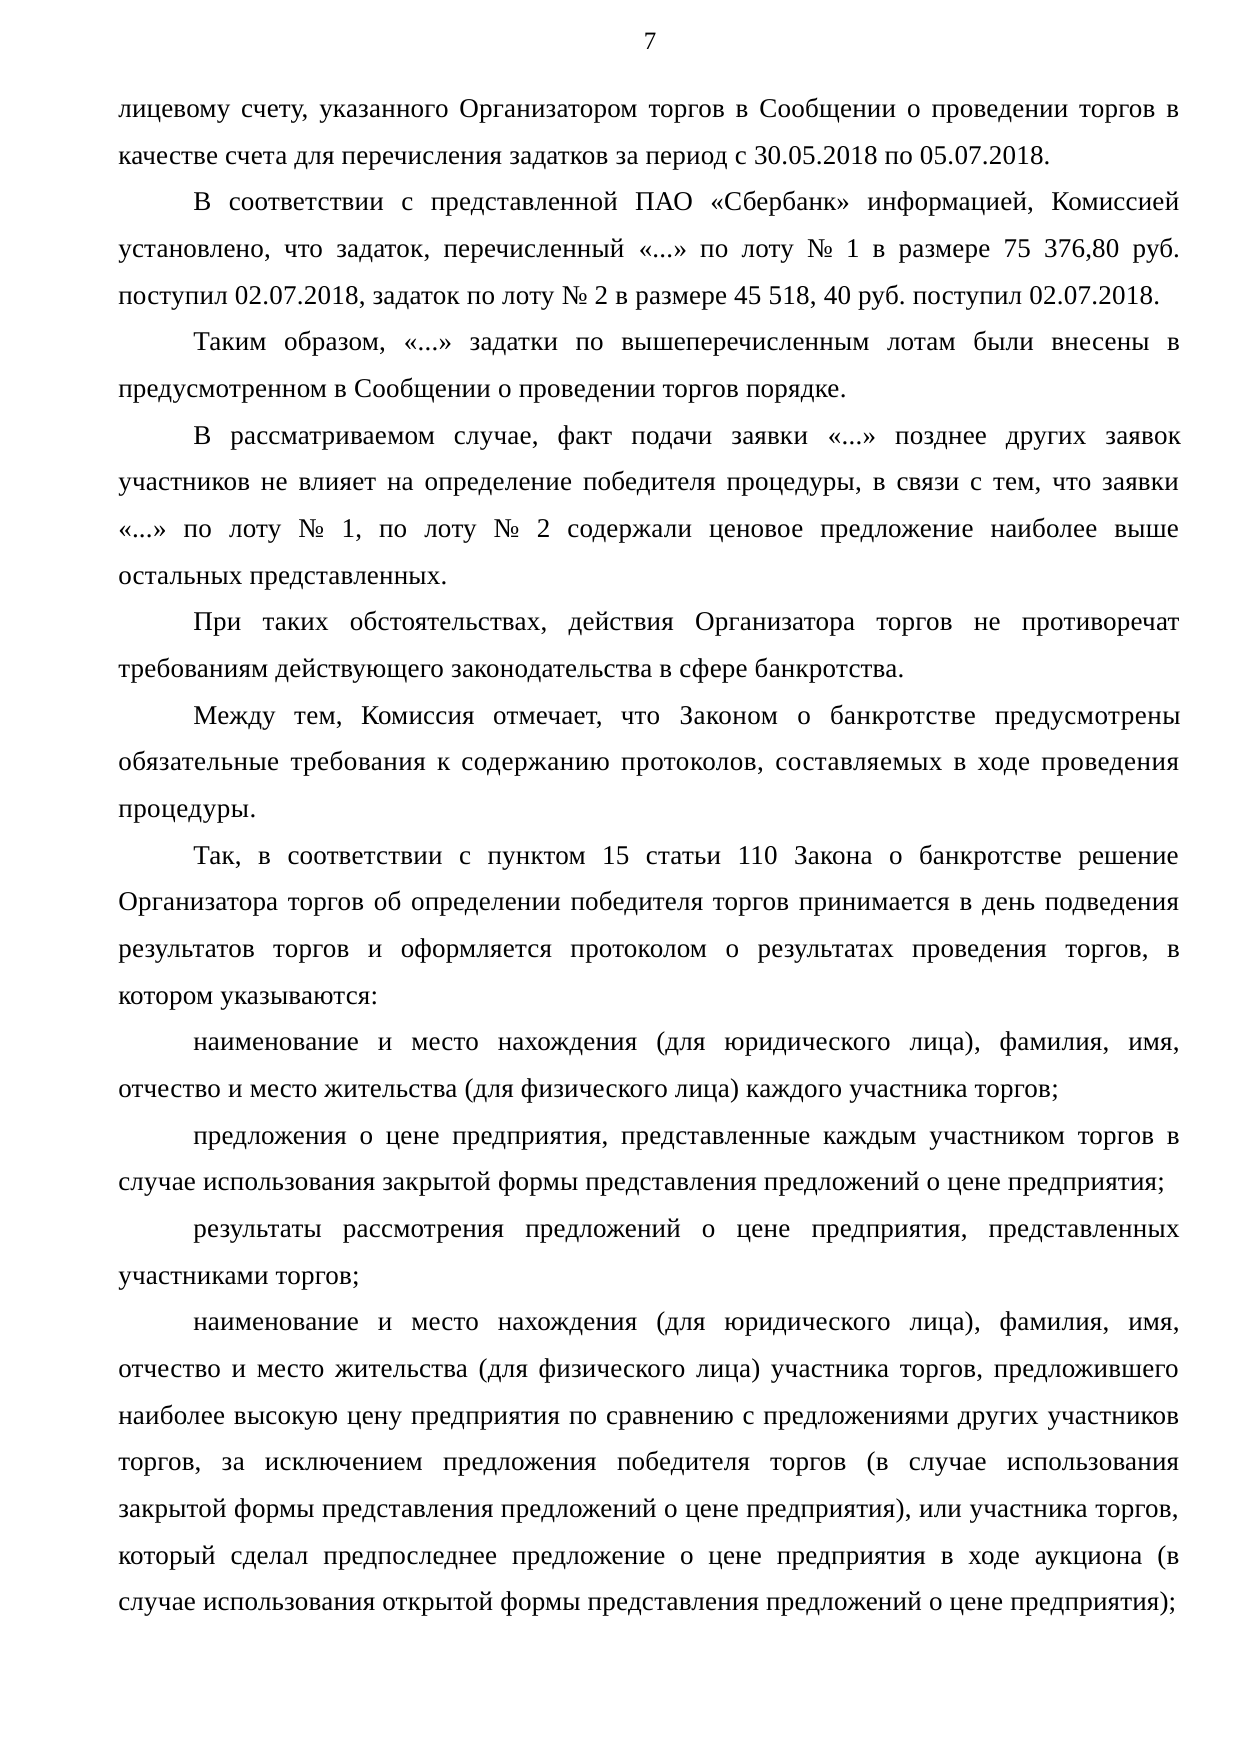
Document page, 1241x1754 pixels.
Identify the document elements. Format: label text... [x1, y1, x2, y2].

text Между тем, Комиссия отмечает, что Законом о банкротстве предусмотрены обязательные требования к содержанию протоколов, составляемых в ходе проведения процедуры. [118, 699, 1181, 823]
text наименование и место нахождения (для юридического лица), фамилия, имя, отчество и место жительства (для физического лица) каждого участника торгов; [118, 1026, 1181, 1103]
text наименование и место нахождения (для юридического лица), фамилия, имя, отчество и место жительства (для физического лица) участника торгов, предложившего наиболее высокую цену предприятия по сравнению с предложениями других участников торгов, за исключением предложения победителя торгов (в случае использования закрытой формы представления предложений о цене предприятия), или участника торгов, который сделал предпоследнее предложение о цене предприятия в ходе аукциона (в случае использования открытой формы представления предложений о цене предприятия); [118, 1306, 1181, 1617]
text При таких обстоятельствах, действия Организатора торгов не противоречат требованиям действующего законодательства в сфере банкротства. [118, 606, 1181, 683]
text результаты рассмотрения предложений о цене предприятия, представленных участниками торгов; [118, 1212, 1181, 1290]
text В рассматриваемом случае, факт подачи заявки «...» позднее других заявок участников не влияет на определение победителя процедуры, в связи с тем, что заявки «...» по лоту № 1, по лоту № 2 содержали ценовое предложение наиболее выше остальных представленных. [118, 419, 1181, 590]
text В соответствии с представленной ПАО «Сбербанк» информацией, Комиссией установлено, что задаток, перечисленный «...» по лоту № 1 в размере 75 376,80 руб. поступил 02.07.2018, задаток по лоту № 2 в размере 45 518, 40 руб. поступил 02.07.2018. [118, 186, 1181, 310]
text Таким образом, «...» задатки по вышеперечисленным лотам были внесены в предусмотренном в Сообщении о проведении торгов порядке. [118, 326, 1181, 403]
text Так, в соответствии с пунктом 15 статьи 110 Закона о банкротстве решение Организатора торгов об определении победителя торгов принимается в день подведения результатов торгов и оформляется протоколом о результатах проведения торгов, в котором указываются: [118, 839, 1181, 1010]
text предложения о цене предприятия, представленные каждым участником торгов в случае использования закрытой формы представления предложений о цене предприятия; [118, 1119, 1181, 1197]
text лицевому счету, указанного Организатором торгов в Сообщении о проведении торгов в качестве счета для перечисления задатков за период с 30.05.2018 по 05.07.2018. [118, 92, 1181, 170]
